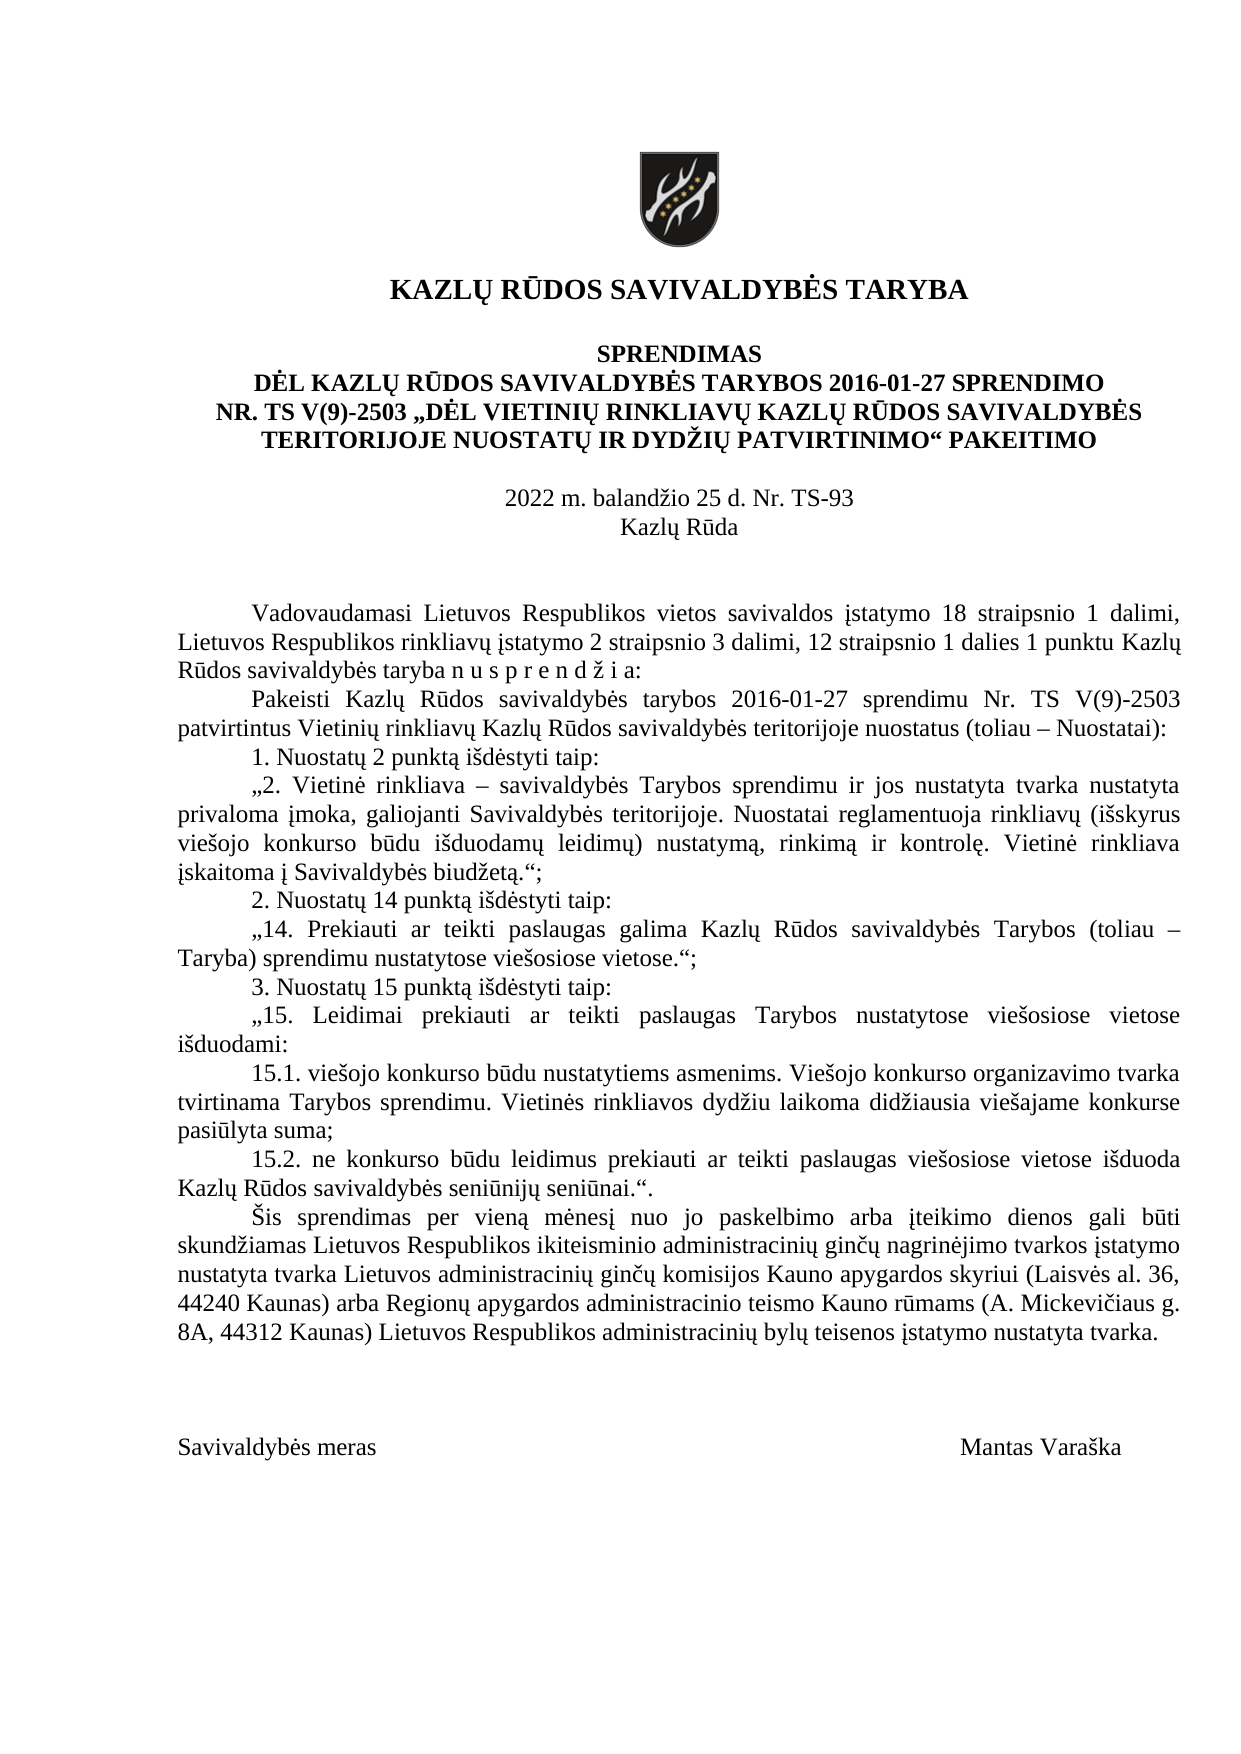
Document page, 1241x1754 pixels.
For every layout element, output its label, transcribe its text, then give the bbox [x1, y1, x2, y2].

text 2022 m. balandžio 25 d. Nr. TS-93 [177, 483, 1181, 512]
text Savivaldybės meras Mantas Varaška [177, 1432, 1181, 1460]
text 2. Nuostatų 14 punktą išdėstyti taip: [177, 885, 1181, 914]
text DĖL KAZLŲ RŪDOS SAVIVALDYBĖS TARYBOS 2016-01-27 SPRENDIMO NR. TS V(9)-2503 „DĖL VIETINIŲ RINKLIAVŲ KAZLŲ RŪDOS SAVIVALDYBĖS TERITORIJOJE NUOSTATŲ IR DYDŽIŲ PATVIRTINIMO“ PAKEITIMO [177, 368, 1181, 454]
text „2. Vietinė rinkliava – savivaldybės Tarybos sprendimu ir jos nustatyta tvarka nustatyta privaloma įmoka, galiojanti Savivaldybės teritorijoje. Nuostatai reglamentuoja rinkliavų (išskyrus viešojo konkurso būdu išduodamų leidimų) nustatymą, rinkimą ir kontrolę. Vietinė rinkliava įskaitoma į Savivaldybės biudžetą.“; [177, 770, 1181, 885]
text Vadovaudamasi Lietuvos Respublikos vietos savivaldos įstatymo 18 straipsnio 1 dalimi, Lietuvos Respublikos rinkliavų įstatymo 2 straipsnio 3 dalimi, 12 straipsnio 1 dalies 1 punktu Kazlų Rūdos savivaldybės taryba n u s p r e n d ž i a: [177, 598, 1181, 684]
text 3. Nuostatų 15 punktą išdėstyti taip: [177, 972, 1181, 1000]
text „15. Leidimai prekiauti ar teikti paslaugas Tarybos nustatytose viešosiose vietose išduodami: [177, 1000, 1181, 1058]
text 15.1. viešojo konkurso būdu nustatytiems asmenims. Viešojo konkurso organizavimo tvarka tvirtinama Tarybos sprendimu. Vietinės rinkliavos dydžiu laikoma didžiausia viešajame konkurse pasiūlyta suma; [177, 1058, 1181, 1144]
text Pakeisti Kazlų Rūdos savivaldybės tarybos 2016-01-27 sprendimu Nr. TS V(9)-2503 patvirtintus Vietinių rinkliavų Kazlų Rūdos savivaldybės teritorijoje nuostatus (toliau – Nuostatai): [177, 684, 1181, 742]
text SPRENDIMAS [177, 339, 1181, 368]
text Kazlų Rūda [177, 512, 1181, 540]
text KAZLŲ RŪDOS SAVIVALDYBĖS TARYBA [177, 272, 1181, 306]
text 1. Nuostatų 2 punktą išdėstyti taip: [177, 742, 1181, 770]
text 15.2. ne konkurso būdu leidimus prekiauti ar teikti paslaugas viešosiose vietose išduoda Kazlų Rūdos savivaldybės seniūnijų seniūnai.“. [177, 1144, 1181, 1202]
text Šis sprendimas per vieną mėnesį nuo jo paskelbimo arba įteikimo dienos gali būti skundžiamas Lietuvos Respublikos ikiteisminio administracinių ginčų nagrinėjimo tvarkos įstatymo nustatyta tvarka Lietuvos administracinių ginčų komisijos Kauno apygardos skyriui (Laisvės al. 36, 44240 Kaunas) arba Regionų apygardos administracinio teismo Kauno rūmams (A. Mickevičiaus g. 8A, 44312 Kaunas) Lietuvos Respublikos administracinių bylų teisenos įstatymo nustatyta tvarka. [177, 1202, 1181, 1345]
text „14. Prekiauti ar teikti paslaugas galima Kazlų Rūdos savivaldybės Tarybos (toliau – Taryba) sprendimu nustatytose viešosiose vietose.“; [177, 914, 1181, 972]
